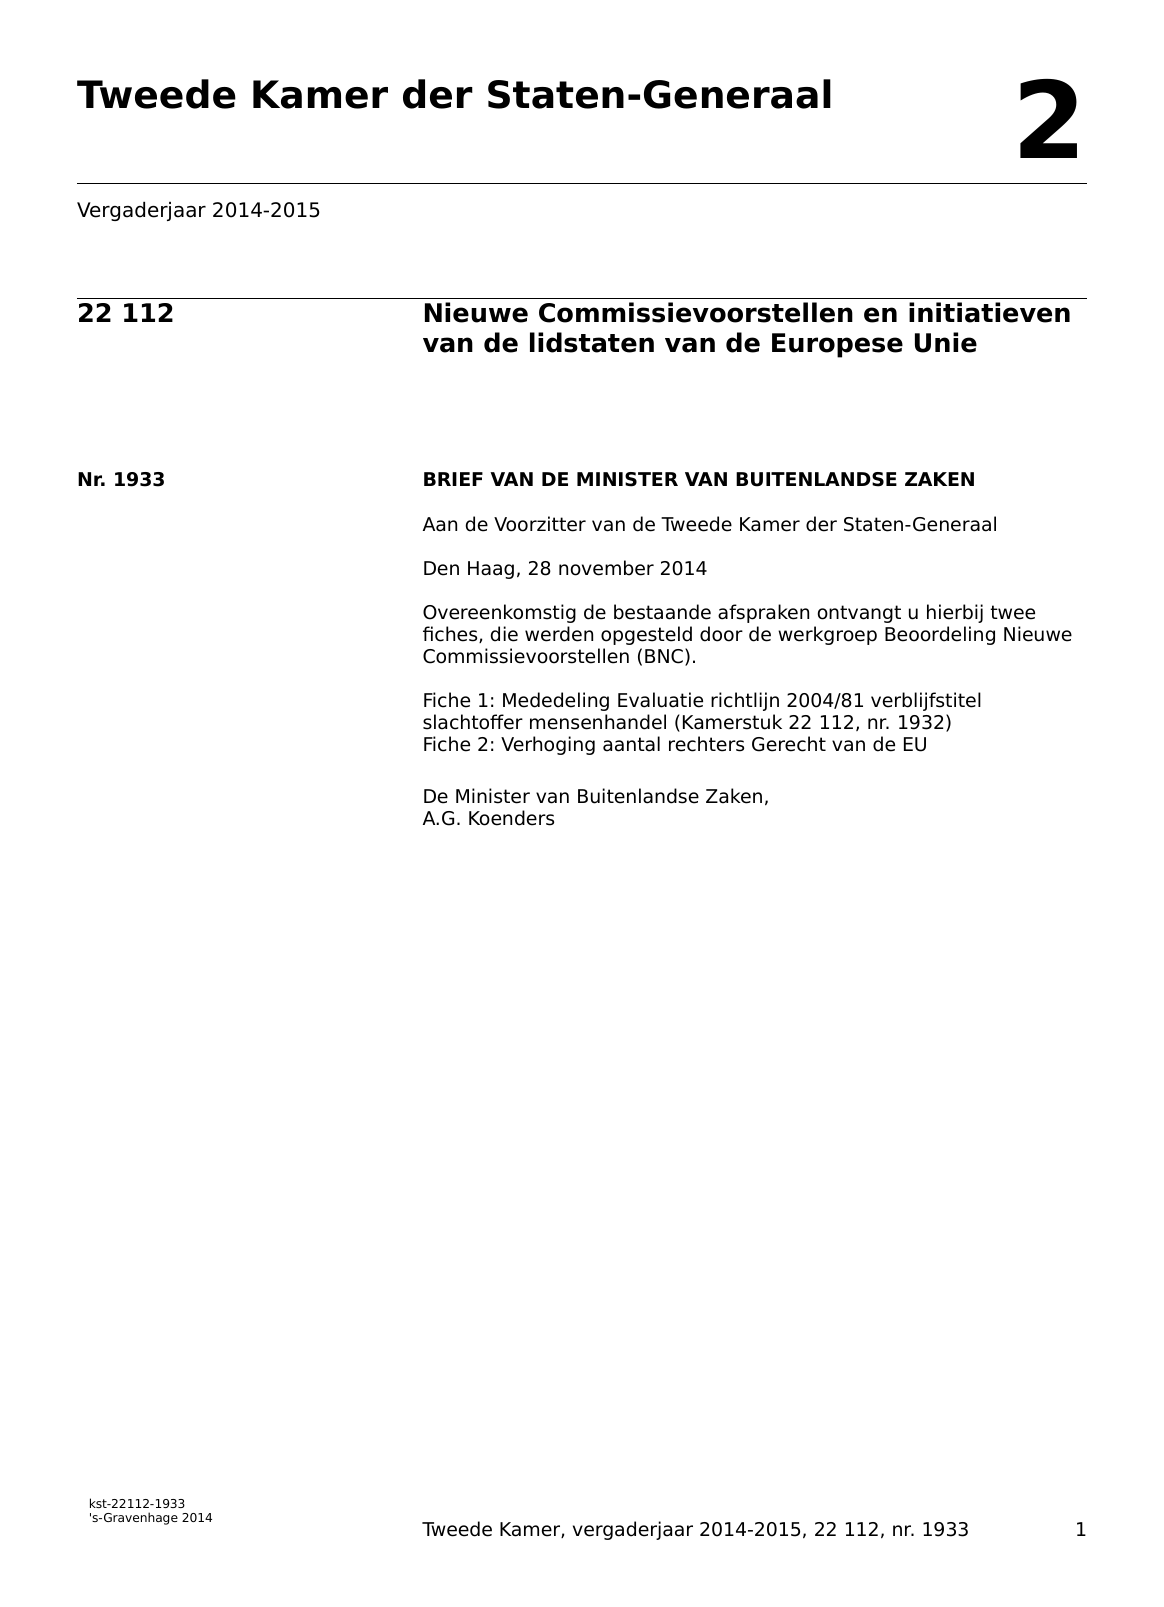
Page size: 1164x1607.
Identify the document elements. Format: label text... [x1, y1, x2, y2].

table_cell Vergaderjaar 2014-2015 [77, 184, 1087, 298]
text Overeenkomstig de bestaande afspraken ontvangt u hierbij twee fiches, die werden opgesteld door de werkgroep Beoordeling Nieuwe Commissievoorstellen (BNC). [422, 602, 1087, 668]
text Fiche 2: Verhoging aantal rechters Gerecht van de EU [422, 734, 1087, 756]
subtitle Nr. 1933 BRIEF VAN DE MINISTER VAN BUITENLANDSE ZAKEN [77, 469, 1087, 491]
text kst-22112-1933 [88, 1497, 323, 1511]
table_header 2 [886, 59, 1087, 183]
subtitle 22 112 Nieuwe Commissievoorstellen en initiatieven van de lidstaten van de Europese Unie [77, 299, 1087, 358]
text 's-Gravenhage 2014 [88, 1511, 323, 1525]
text Aan de Voorzitter van de Tweede Kamer der Staten-Generaal [422, 513, 1087, 536]
table_header Tweede Kamer der Staten-Generaal [77, 59, 886, 183]
text Fiche 1: Mededeling Evaluatie richtlijn 2004/81 verblijfstitel slachtoffer mensenhandel (Kamerstuk 22 112, nr. 1932) [422, 690, 1087, 734]
text De Minister van Buitenlandse Zaken, A.G. Koenders [422, 786, 1087, 830]
text Den Haag, 28 november 2014 [422, 558, 1087, 580]
